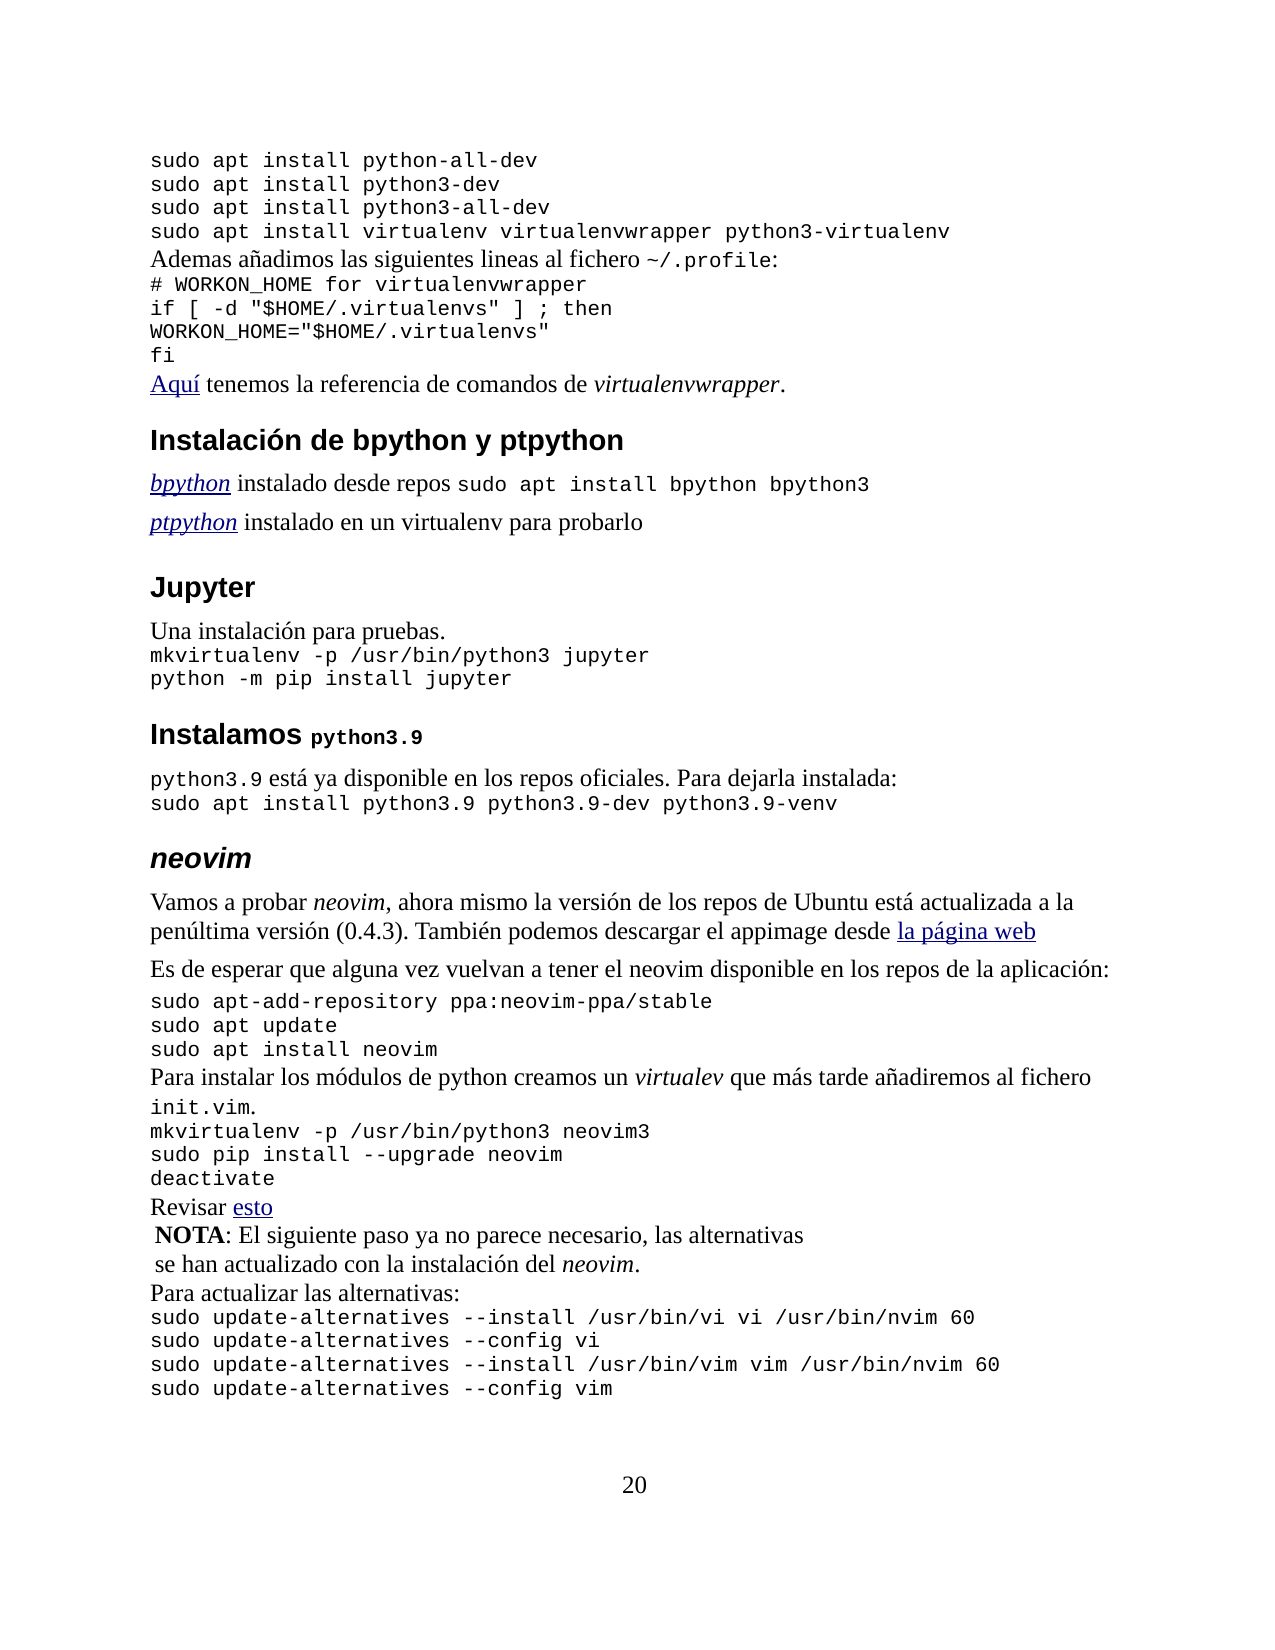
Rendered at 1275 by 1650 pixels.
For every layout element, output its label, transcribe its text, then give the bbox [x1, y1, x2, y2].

text sudo apt update [150, 1015, 1125, 1039]
text Una instalación para pruebas. [150, 616, 1125, 644]
table_cell se han actualizado con la instalación del neovim. [150, 1249, 1125, 1278]
text sudo apt install python-all-dev [150, 150, 1125, 174]
text sudo apt install virtualenv virtualenvwrapper python3-virtualenv [150, 221, 1125, 244]
text python3.9 está ya disponible en los repos oficiales. Para dejarla instalada: [150, 763, 1125, 793]
text sudo apt-add-repository ppa:neovim-ppa/stable [150, 991, 1125, 1015]
text mkvirtualenv -p /usr/bin/python3 neovim3 [150, 1121, 1125, 1144]
text Ademas añadimos las siguientes lineas al fichero ~/.profile: [150, 244, 1125, 274]
text sudo update-alternatives --install /usr/bin/vi vi /usr/bin/nvim 60 [150, 1307, 1125, 1330]
text sudo apt install python3-dev [150, 174, 1125, 197]
text fi [150, 345, 1125, 369]
text sudo update-alternatives --install /usr/bin/vim vim /usr/bin/nvim 60 [150, 1354, 1125, 1378]
text sudo pip install --upgrade neovim [150, 1144, 1125, 1168]
text ptpython instalado en un virtualenv para probarlo [150, 507, 1125, 536]
text bpython instalado desde repos sudo apt install bpython bpython3 [150, 468, 1125, 498]
text Vamos a probar neovim, ahora mismo la versión de los repos de Ubuntu está actualizada a la penúltima versión (0.4.3). También podemos descargar el appimage desde la página web [150, 887, 1125, 945]
subtitle neovim [150, 841, 1125, 875]
text Revisar esto [150, 1192, 1125, 1220]
text Para actualizar las alternativas: [150, 1278, 1125, 1307]
text sudo update-alternatives --config vi [150, 1330, 1125, 1354]
subtitle Instalación de bpython y ptpython [150, 422, 1125, 456]
text sudo apt install neovim [150, 1039, 1125, 1062]
text sudo apt install python3.9 python3.9-dev python3.9-venv [150, 793, 1125, 816]
text sudo apt install python3-all-dev [150, 197, 1125, 221]
text Para instalar los módulos de python creamos un virtualev que más tarde añadiremos al fichero init.vim. [150, 1062, 1125, 1121]
text deactivate [150, 1168, 1125, 1192]
table_header NOTA: El siguiente paso ya no parece necesario, las alternativas [150, 1220, 1125, 1249]
text # WORKON_HOME for virtualenvwrapper [150, 274, 1125, 298]
text mkvirtualenv -p /usr/bin/python3 jupyter [150, 644, 1125, 668]
text Aquí tenemos la referencia de comandos de virtualenvwrapper. [150, 369, 1125, 397]
text if [ -d "$HOME/.virtualenvs" ] ; then [150, 298, 1125, 321]
text python -m pip install jupyter [150, 668, 1125, 692]
text WORKON_HOME="$HOME/.virtualenvs" [150, 321, 1125, 345]
subtitle Jupyter [150, 570, 1125, 603]
text Es de esperar que alguna vez vuelvan a tener el neovim disponible en los repos de la aplicación: [150, 954, 1125, 982]
subtitle Instalamos python3.9 [150, 717, 1125, 751]
text sudo update-alternatives --config vim [150, 1378, 1125, 1401]
